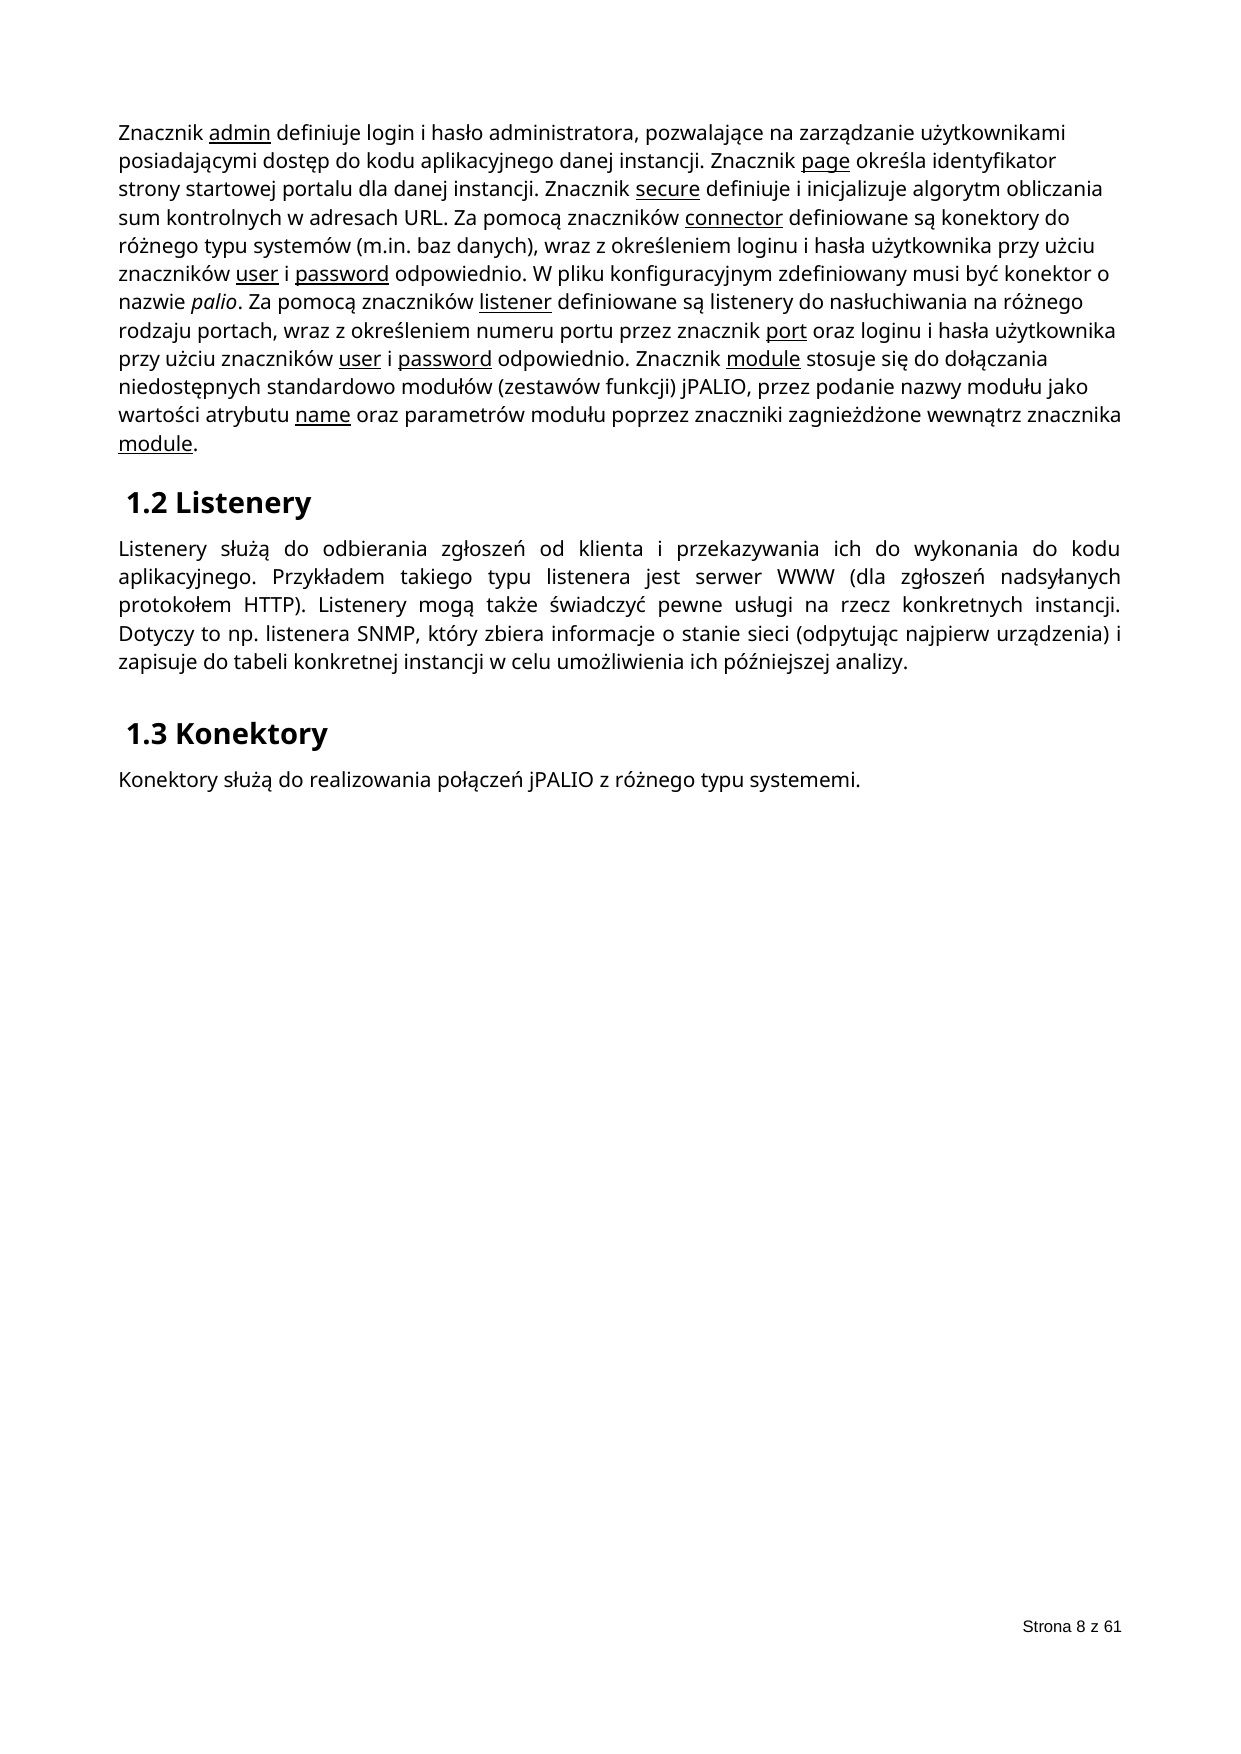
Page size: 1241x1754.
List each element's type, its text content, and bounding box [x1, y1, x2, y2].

subtitle Konektory [118, 713, 1122, 753]
text Konektory służą do realizowania połączeń jPALIO z różnego typu systememi. [118, 765, 1122, 793]
subtitle Listenery [118, 482, 1122, 522]
text Listenery służą do odbierania zgłoszeń od klienta i przekazywania ich do wykonania do kodu aplikacyjnego. Przykładem takiego typu listenera jest serwer WWW (dla zgłoszeń nadsyłanych protokołem HTTP). Listenery mogą także świadczyć pewne usługi na rzecz konkretnych instancji. Dotyczy to np. listenera SNMP, który zbiera informacje o stanie sieci (odpytując najpierw urządzenia) i zapisuje do tabeli konkretnej instancji w celu umożliwienia ich późniejszej analizy. [118, 534, 1122, 675]
text Znacznik admin definiuje login i hasło administratora, pozwalające na zarządzanie użytkownikami posiadającymi dostęp do kodu aplikacyjnego danej instancji. Znacznik page określa identyfikator strony startowej portalu dla danej instancji. Znacznik secure definiuje i inicjalizuje algorytm obliczania sum kontrolnych w adresach URL. Za pomocą znaczników connector definiowane są konektory do różnego typu systemów (m.in. baz danych), wraz z określeniem loginu i hasła użytkownika przy użciu znaczników user i password odpowiednio. W pliku konfiguracyjnym zdefiniowany musi być konektor o nazwie palio. Za pomocą znaczników listener definiowane są listenery do nasłuchiwania na różnego rodzaju portach, wraz z określeniem numeru portu przez znacznik port oraz loginu i hasła użytkownika przy użciu znaczników user i password odpowiednio. Znacznik module stosuje się do dołączania niedostępnych standardowo modułów (zestawów funkcji) jPALIO, przez podanie nazwy modułu jako wartości atrybutu name oraz parametrów modułu poprzez znaczniki zagnieżdżone wewnątrz znacznika module. [118, 118, 1122, 457]
